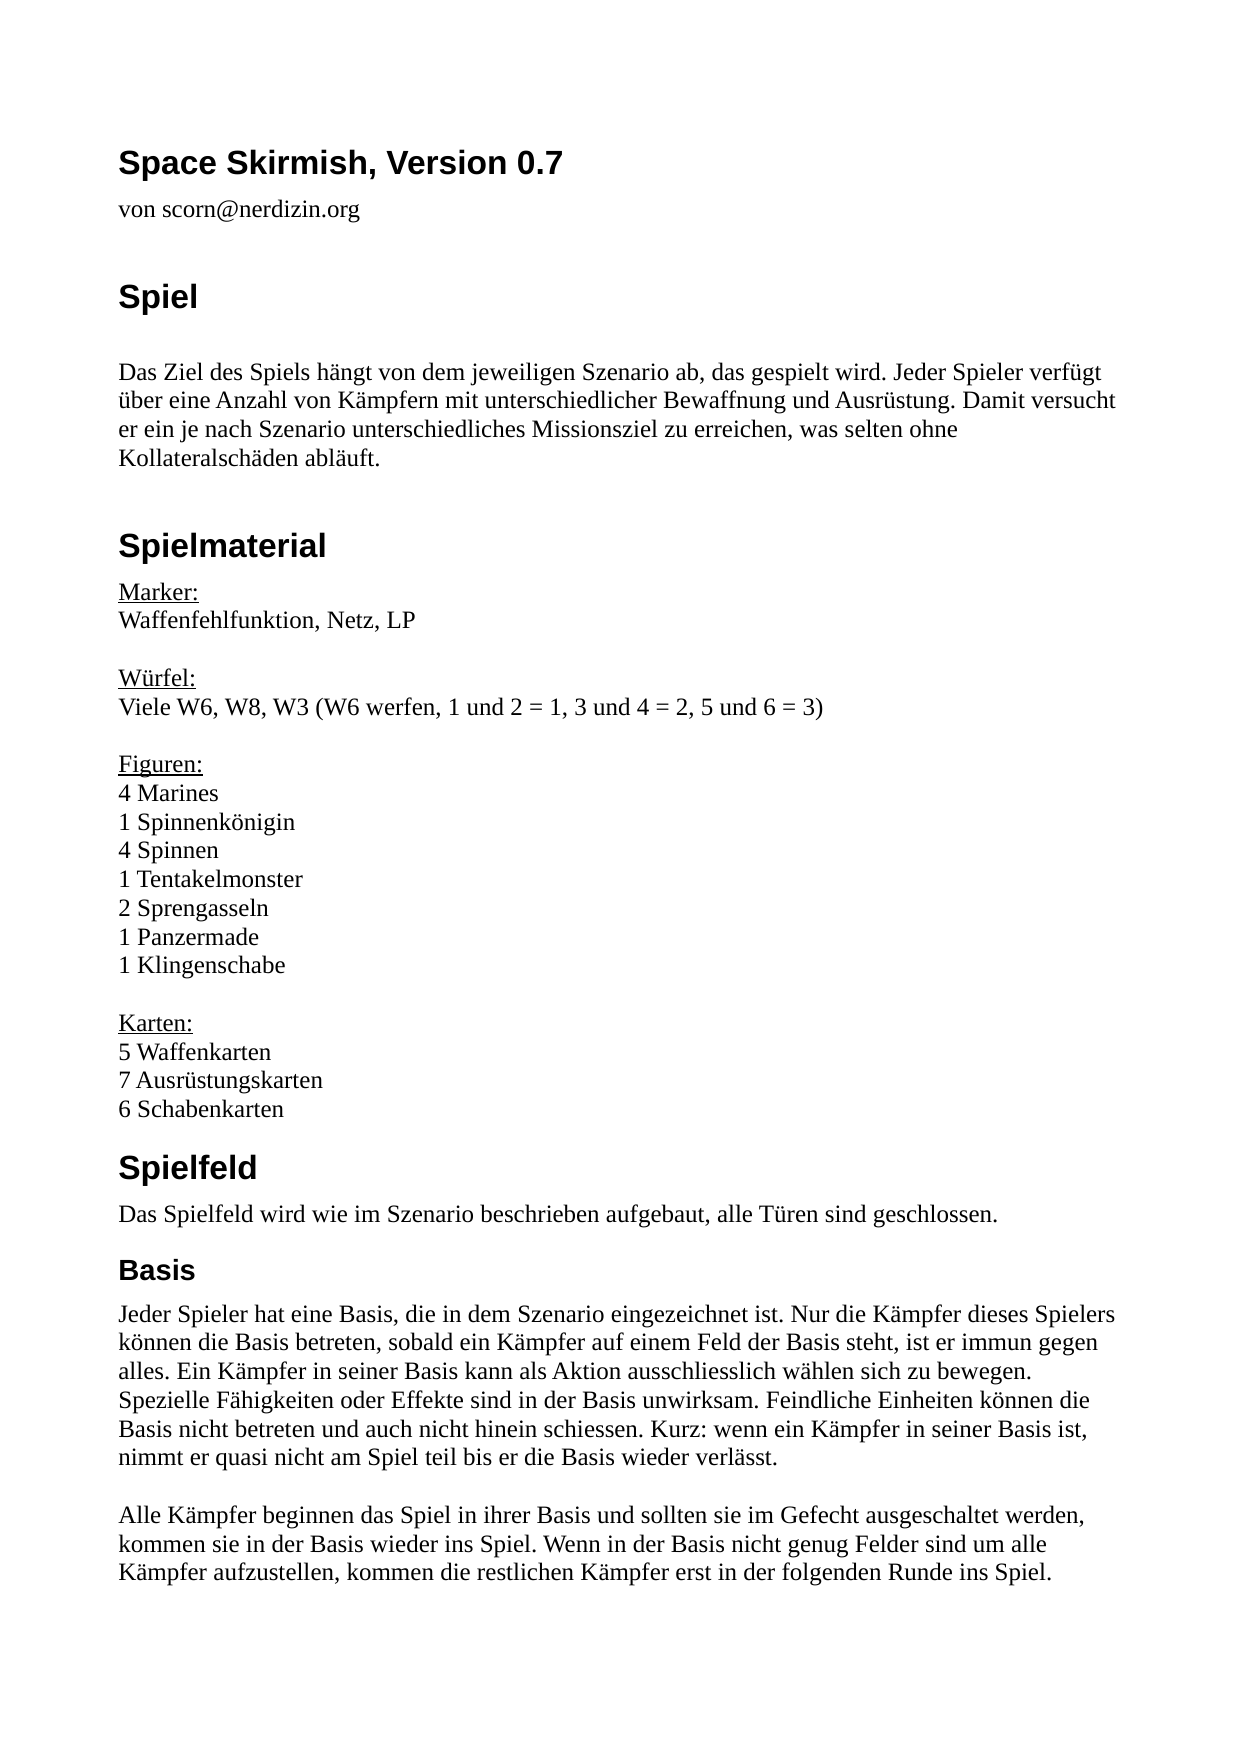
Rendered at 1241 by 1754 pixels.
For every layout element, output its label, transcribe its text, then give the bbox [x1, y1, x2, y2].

text 1 Klingenschabe [118, 950, 1122, 979]
text von scorn@nerdizin.org [118, 194, 1122, 223]
text Würfel: [118, 663, 1122, 692]
text Marker: [118, 577, 1122, 605]
text Waffenfehlfunktion, Netz, LP [118, 605, 1122, 634]
subtitle Basis [118, 1253, 1122, 1286]
text 1 Tentakelmonster [118, 864, 1122, 893]
text 1 Spinnenkönigin [118, 807, 1122, 835]
text Viele W6, W8, W3 (W6 werfen, 1 und 2 = 1, 3 und 4 = 2, 5 und 6 = 3) [118, 692, 1122, 720]
text Das Ziel des Spiels hängt von dem jeweiligen Szenario ab, das gespielt wird. Jeder Spieler verfügt über eine Anzahl von Kämpfern mit unterschiedlicher Bewaffnung und Ausrüstung. Damit versucht er ein je nach Szenario unterschiedliches Missionsziel zu erreichen, was selten ohne Kollateralschäden abläuft. [118, 357, 1122, 472]
subtitle Spielmaterial [118, 525, 1122, 564]
text 4 Marines [118, 778, 1122, 807]
text Karten: [118, 1008, 1122, 1037]
text 7 Ausrüstungskarten [118, 1065, 1122, 1094]
text 6 Schabenkarten [118, 1094, 1122, 1123]
text Figuren: [118, 749, 1122, 778]
text Jeder Spieler hat eine Basis, die in dem Szenario eingezeichnet ist. Nur die Kämpfer dieses Spielers können die Basis betreten, sobald ein Kämpfer auf einem Feld der Basis steht, ist er immun gegen alles. Ein Kämpfer in seiner Basis kann als Aktion ausschliesslich wählen sich zu bewegen. Spezielle Fähigkeiten oder Effekte sind in der Basis unwirksam. Feindliche Einheiten können die Basis nicht betreten und auch nicht hinein schiessen. Kurz: wenn ein Kämpfer in seiner Basis ist, nimmt er quasi nicht am Spiel teil bis er die Basis wieder verlässt. [118, 1299, 1122, 1471]
text 5 Waffenkarten [118, 1037, 1122, 1065]
text Alle Kämpfer beginnen das Spiel in ihrer Basis und sollten sie im Gefecht ausgeschaltet werden, kommen sie in der Basis wieder ins Spiel. Wenn in der Basis nicht genug Felder sind um alle Kämpfer aufzustellen, kommen die restlichen Kämpfer erst in der folgenden Runde ins Spiel. [118, 1500, 1122, 1586]
text 2 Sprengasseln [118, 893, 1122, 922]
subtitle Space Skirmish, Version 0.7 [118, 143, 1122, 182]
text 4 Spinnen [118, 835, 1122, 864]
subtitle Spielfeld [118, 1148, 1122, 1186]
subtitle Spiel [118, 277, 1122, 315]
text 1 Panzermade [118, 922, 1122, 950]
text Das Spielfeld wird wie im Szenario beschrieben aufgebaut, alle Türen sind geschlossen. [118, 1199, 1122, 1228]
